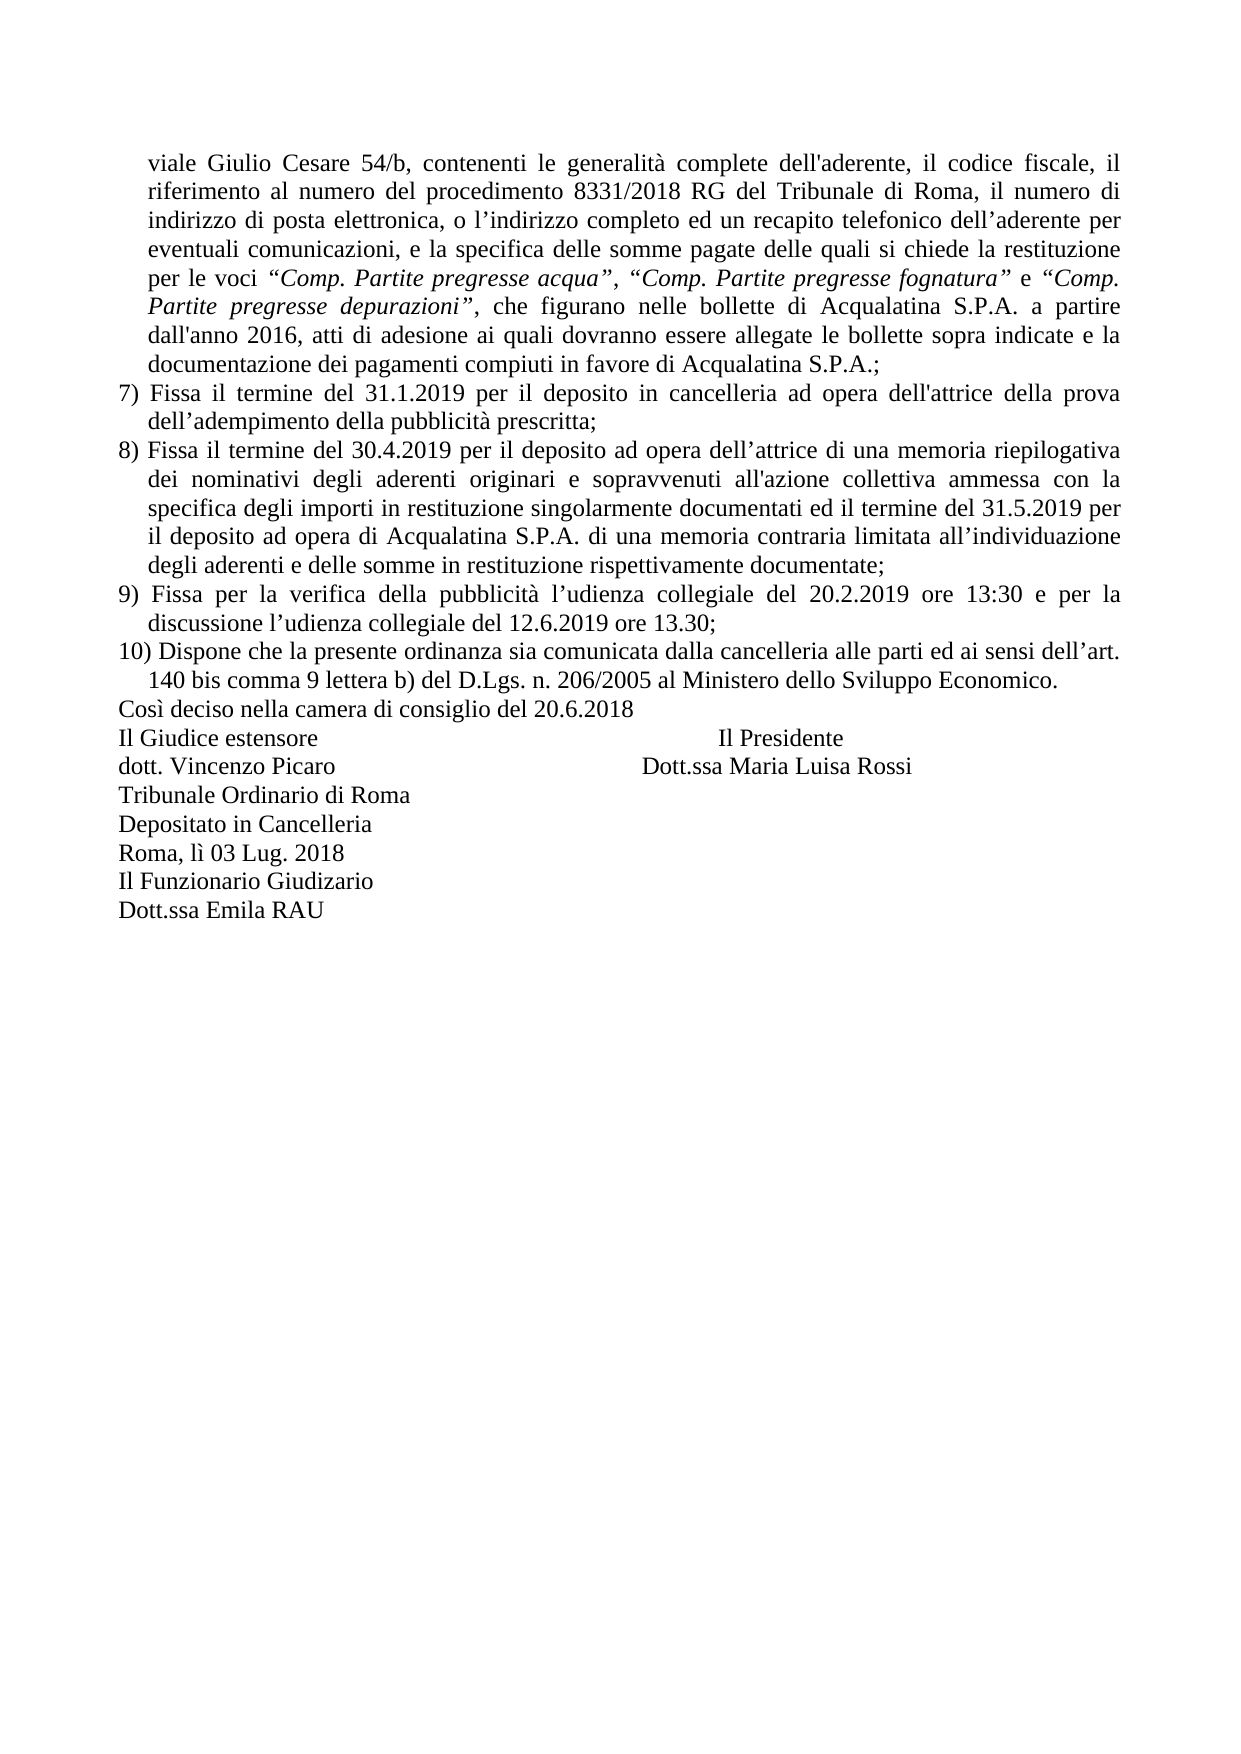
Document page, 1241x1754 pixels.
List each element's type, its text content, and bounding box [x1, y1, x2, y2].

text viale Giulio Cesare 54/b, contenenti le generalità complete dell'aderente, il codice fiscale, il riferimento al numero del procedimento 8331/2018 RG del Tribunale di Roma, il numero di indirizzo di posta elettronica, o l’indirizzo completo ed un recapito telefonico dell’aderente per eventuali comunicazioni, e la specifica delle somme pagate delle quali si chiede la restituzione per le voci “Comp. Partite pregresse acqua”, “Comp. Partite pregresse fognatura” e “Comp. Partite pregresse depurazioni”, che figurano nelle bollette di Acqualatina S.P.A. a partire dall'anno 2016, atti di adesione ai quali dovranno essere allegate le bollette sopra indicate e la documentazione dei pagamenti compiuti in favore di Acqualatina S.P.A.; [118, 148, 1122, 378]
text dott. Vincenzo Picaro Dott.ssa Maria Luisa Rossi [118, 751, 1122, 780]
text 9) Fissa per la verifica della pubblicità l’udienza collegiale del 20.2.2019 ore 13:30 e per la discussione l’udienza collegiale del 12.6.2019 ore 13.30; [118, 579, 1122, 636]
text Il Giudice estensore Il Presidente [118, 723, 1122, 751]
text 8) Fissa il termine del 30.4.2019 per il deposito ad opera dell’attrice di una memoria riepilogativa dei nominativi degli aderenti originari e sopravvenuti all'azione collettiva ammessa con la specifica degli importi in restituzione singolarmente documentati ed il termine del 31.5.2019 per il deposito ad opera di Acqualatina S.P.A. di una memoria contraria limitata all’individuazione degli aderenti e delle somme in restituzione rispettivamente documentate; [118, 435, 1122, 579]
text Tribunale Ordinario di Roma [118, 780, 1122, 809]
text Il Funzionario Giudizario [118, 866, 1122, 895]
text 10) Dispone che la presente ordinanza sia comunicata dalla cancelleria alle parti ed ai sensi dell’art. 140 bis comma 9 lettera b) del D.Lgs. n. 206/2005 al Ministero dello Sviluppo Economico. [118, 636, 1122, 694]
text Così deciso nella camera di consiglio del 20.6.2018 [118, 694, 1122, 723]
text Depositato in Cancelleria [118, 809, 1122, 838]
text Roma, lì 03 Lug. 2018 [118, 838, 1122, 866]
text Dott.ssa Emila RAU [118, 895, 1122, 924]
text 7) Fissa il termine del 31.1.2019 per il deposito in cancelleria ad opera dell'attrice della prova dell’adempimento della pubblicità prescritta; [118, 378, 1122, 435]
